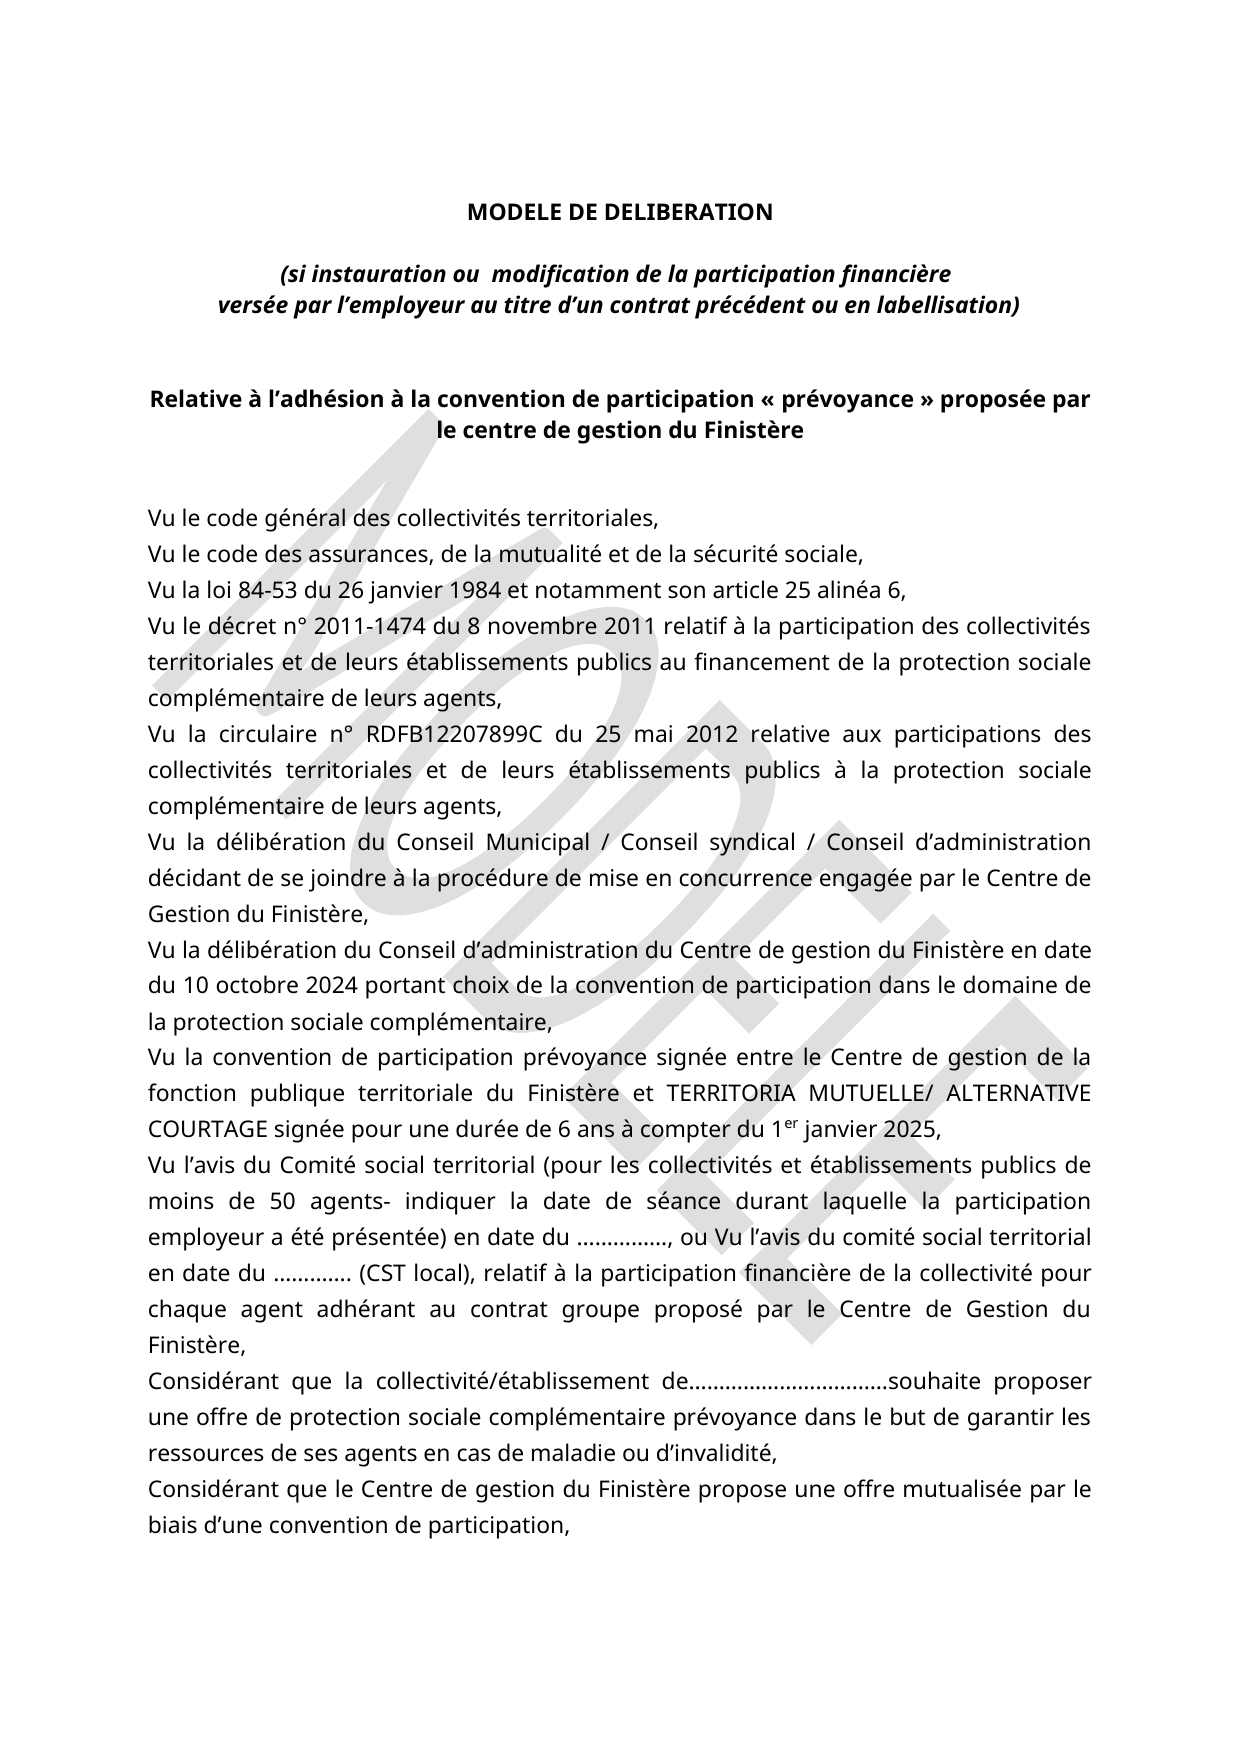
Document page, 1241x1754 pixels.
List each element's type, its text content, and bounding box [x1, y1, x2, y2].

text Vu le code général des collectivités territoriales, [336, 502, 373, 533]
text Vu la circulaire n° RDFB12207899C du 25 mai 2012 relative aux participations des collectivités territoriales et de leurs établissements publics à la protection sociale complémentaire de leurs agents, [739, 718, 1093, 821]
text Vu la circulaire n° RDFB12207899C du 25 mai 2012 relative aux participations des collectivités territoriales et de leurs établissements publics à la protection sociale complémentaire de leurs agents, [393, 718, 608, 821]
text Vu le code des assurances, de la mutualité et de la sécurité sociale, [538, 538, 1093, 569]
text Vu la convention de participation prévoyance signée entre le Centre de gestion de la fonction publique territoriale du Finistère et TERRITORIA MUTUELLE/ ALTERNATIVE COURTAGE signée pour une durée de 6 ans à compter du 1er janvier 2025, [148, 1041, 617, 1144]
text Vu le code des assurances, de la mutualité et de la sécurité sociale, [363, 538, 523, 569]
text Vu la délibération du Conseil d’administration du Centre de gestion du Finistère en date du 10 octobre 2024 portant choix de la convention de participation dans le domaine de la protection sociale complémentaire, [493, 933, 648, 997]
text MODELE DE DELIBERATION [148, 196, 1093, 227]
text Considérant que le Centre de gestion du Finistère propose une offre mutualisée par le biais d’une convention de participation, [148, 1473, 1093, 1540]
text Vu la délibération du Conseil Municipal / Conseil syndical / Conseil d’administration décidant de se joindre à la procédure de mise en concurrence engagée par le Centre de Gestion du Finistère, [766, 826, 1093, 929]
text Vu la délibération du Conseil d’administration du Centre de gestion du Finistère en date du 10 octobre 2024 portant choix de la convention de participation dans le domaine de la protection sociale complémentaire, [148, 933, 725, 1037]
text Vu le code général des collectivités territoriales, [384, 502, 1093, 533]
text Vu la convention de participation prévoyance signée entre le Centre de gestion de la fonction publique territoriale du Finistère et TERRITORIA MUTUELLE/ ALTERNATIVE COURTAGE signée pour une durée de 6 ans à compter du 1er janvier 2025, [612, 1041, 804, 1144]
text Vu le décret n° 2011-1474 du 8 novembre 2011 relatif à la participation des collectivités territoriales et de leurs établissements publics au financement de la protection sociale complémentaire de leurs agents, [633, 610, 1093, 713]
text versée par l’employeur au titre d’un contrat précédent ou en labellisation) [148, 289, 1093, 321]
text Vu la circulaire n° RDFB12207899C du 25 mai 2012 relative aux participations des collectivités territoriales et de leurs établissements publics à la protection sociale complémentaire de leurs agents, [148, 718, 432, 821]
text Vu le code des assurances, de la mutualité et de la sécurité sociale, [300, 538, 352, 569]
text Vu l’avis du Comité social territorial (pour les collectivités et établissements publics de moins de 50 agents- indiquer la date de séance durant laquelle la participation employeur a été présentée) en date du ……………, ou Vu l’avis du comité social territorial en date du …………. (CST local), relatif à la participation financière de la collectivité pour chaque agent adhérant au contrat groupe proposé par le Centre de Gestion du Finistère, [148, 1149, 1093, 1360]
text Vu la loi 84-53 du 26 janvier 1984 et notamment son article 25 alinéa 6, [148, 574, 262, 605]
text Vu le décret n° 2011-1474 du 8 novembre 2011 relatif à la participation des collectivités territoriales et de leurs établissements publics au financement de la protection sociale complémentaire de leurs agents, [276, 610, 464, 713]
text Vu la loi 84-53 du 26 janvier 1984 et notamment son article 25 alinéa 6, [342, 574, 462, 605]
text Vu la délibération du Conseil Municipal / Conseil syndical / Conseil d’administration décidant de se joindre à la procédure de mise en concurrence engagée par le Centre de Gestion du Finistère, [148, 826, 592, 929]
text (si instauration ou modification de la participation financière [148, 258, 1093, 289]
text Vu la loi 84-53 du 26 janvier 1984 et notamment son article 25 alinéa 6, [264, 574, 331, 605]
text Vu le code des assurances, de la mutualité et de la sécurité sociale, [148, 538, 298, 569]
text Vu la loi 84-53 du 26 janvier 1984 et notamment son article 25 alinéa 6, [502, 574, 1093, 605]
text Vu la délibération du Conseil Municipal / Conseil syndical / Conseil d’administration décidant de se joindre à la procédure de mise en concurrence engagée par le Centre de Gestion du Finistère, [527, 826, 733, 929]
text Vu la convention de participation prévoyance signée entre le Centre de gestion de la fonction publique territoriale du Finistère et TERRITORIA MUTUELLE/ ALTERNATIVE COURTAGE signée pour une durée de 6 ans à compter du 1er janvier 2025, [913, 1041, 1093, 1144]
text Vu le code général des collectivités territoriales, [148, 502, 334, 533]
text Vu le décret n° 2011-1474 du 8 novembre 2011 relatif à la participation des collectivités territoriales et de leurs établissements publics au financement de la protection sociale complémentaire de leurs agents, [148, 610, 310, 713]
text Vu le décret n° 2011-1474 du 8 novembre 2011 relatif à la participation des collectivités territoriales et de leurs établissements publics au financement de la protection sociale complémentaire de leurs agents, [394, 610, 583, 713]
text Vu la délibération du Conseil d’administration du Centre de gestion du Finistère en date du 10 octobre 2024 portant choix de la convention de participation dans le domaine de la protection sociale complémentaire, [846, 933, 1093, 1037]
text Vu la délibération du Conseil Municipal / Conseil syndical / Conseil d’administration décidant de se joindre à la procédure de mise en concurrence engagée par le Centre de Gestion du Finistère, [691, 826, 832, 929]
text Vu le décret n° 2011-1474 du 8 novembre 2011 relatif à la participation des collectivités territoriales et de leurs établissements publics au financement de la protection sociale complémentaire de leurs agents, [303, 610, 401, 669]
text Considérant que la collectivité/établissement de……………………………souhaite proposer une offre de protection sociale complémentaire prévoyance dans le but de garantir les ressources de ses agents en cas de maladie ou d’invalidité, [148, 1365, 1093, 1468]
text Vu la convention de participation prévoyance signée entre le Centre de gestion de la fonction publique territoriale du Finistère et TERRITORIA MUTUELLE/ ALTERNATIVE COURTAGE signée pour une durée de 6 ans à compter du 1er janvier 2025, [739, 1041, 969, 1144]
text Vu le décret n° 2011-1474 du 8 novembre 2011 relatif à la participation des collectivités territoriales et de leurs établissements publics au financement de la protection sociale complémentaire de leurs agents, [475, 644, 621, 713]
text Vu la délibération du Conseil d’administration du Centre de gestion du Finistère en date du 10 octobre 2024 portant choix de la convention de participation dans le domaine de la protection sociale complémentaire, [658, 933, 912, 1037]
text Relative à l’adhésion à la convention de participation « prévoyance » proposée par le centre de gestion du Finistère [148, 383, 1093, 446]
text Vu la délibération du Conseil Municipal / Conseil syndical / Conseil d’administration décidant de se joindre à la procédure de mise en concurrence engagée par le Centre de Gestion du Finistère, [388, 826, 515, 878]
text Vu la circulaire n° RDFB12207899C du 25 mai 2012 relative aux participations des collectivités territoriales et de leurs établissements publics à la protection sociale complémentaire de leurs agents, [635, 750, 740, 821]
text Vu la circulaire n° RDFB12207899C du 25 mai 2012 relative aux participations des collectivités territoriales et de leurs établissements publics à la protection sociale complémentaire de leurs agents, [560, 718, 700, 821]
